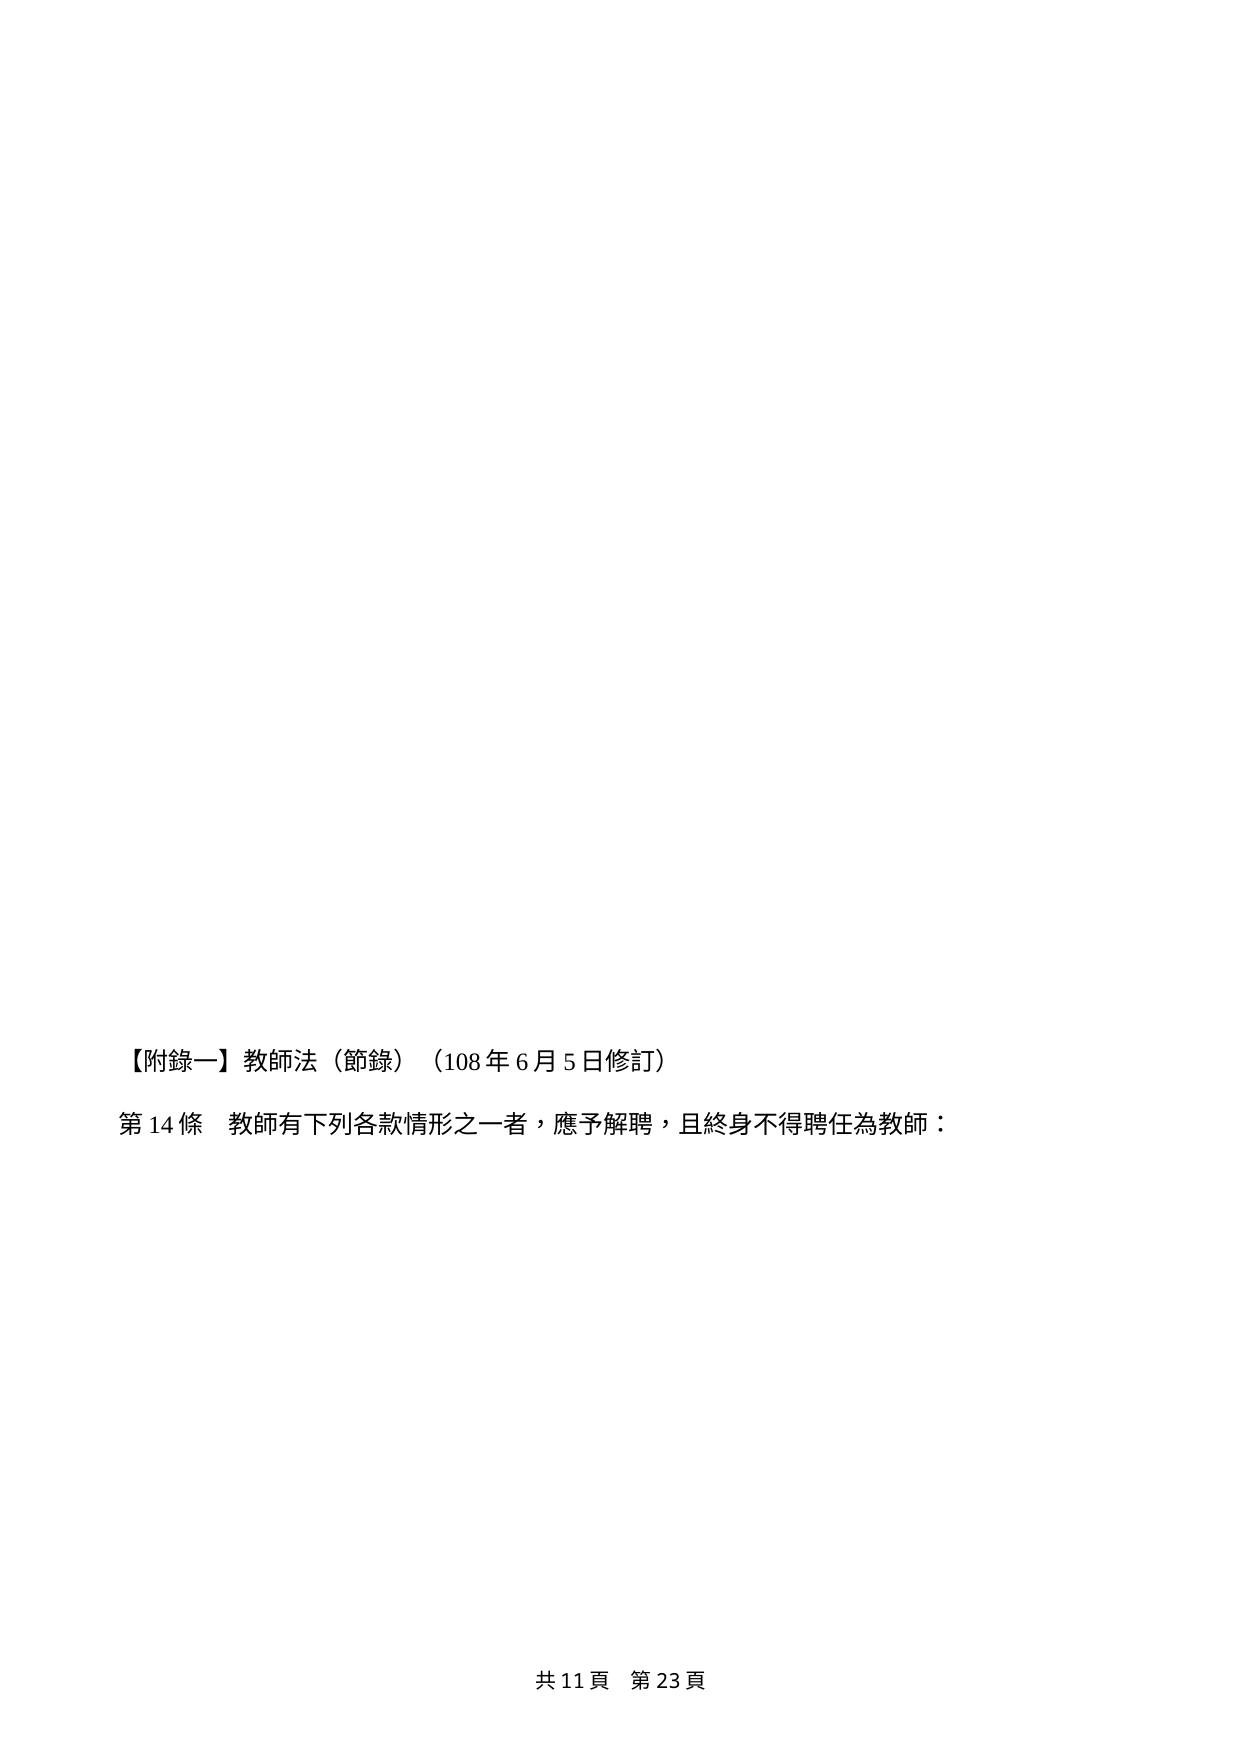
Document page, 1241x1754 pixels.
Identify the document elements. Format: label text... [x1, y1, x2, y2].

text 【附錄一】教師法（節錄）（108年6月5日修訂） [118, 1018, 1122, 1081]
text 第14條 教師有下列各款情形之一者，應予解聘，且終身不得聘任為教師： [118, 1081, 1122, 1143]
